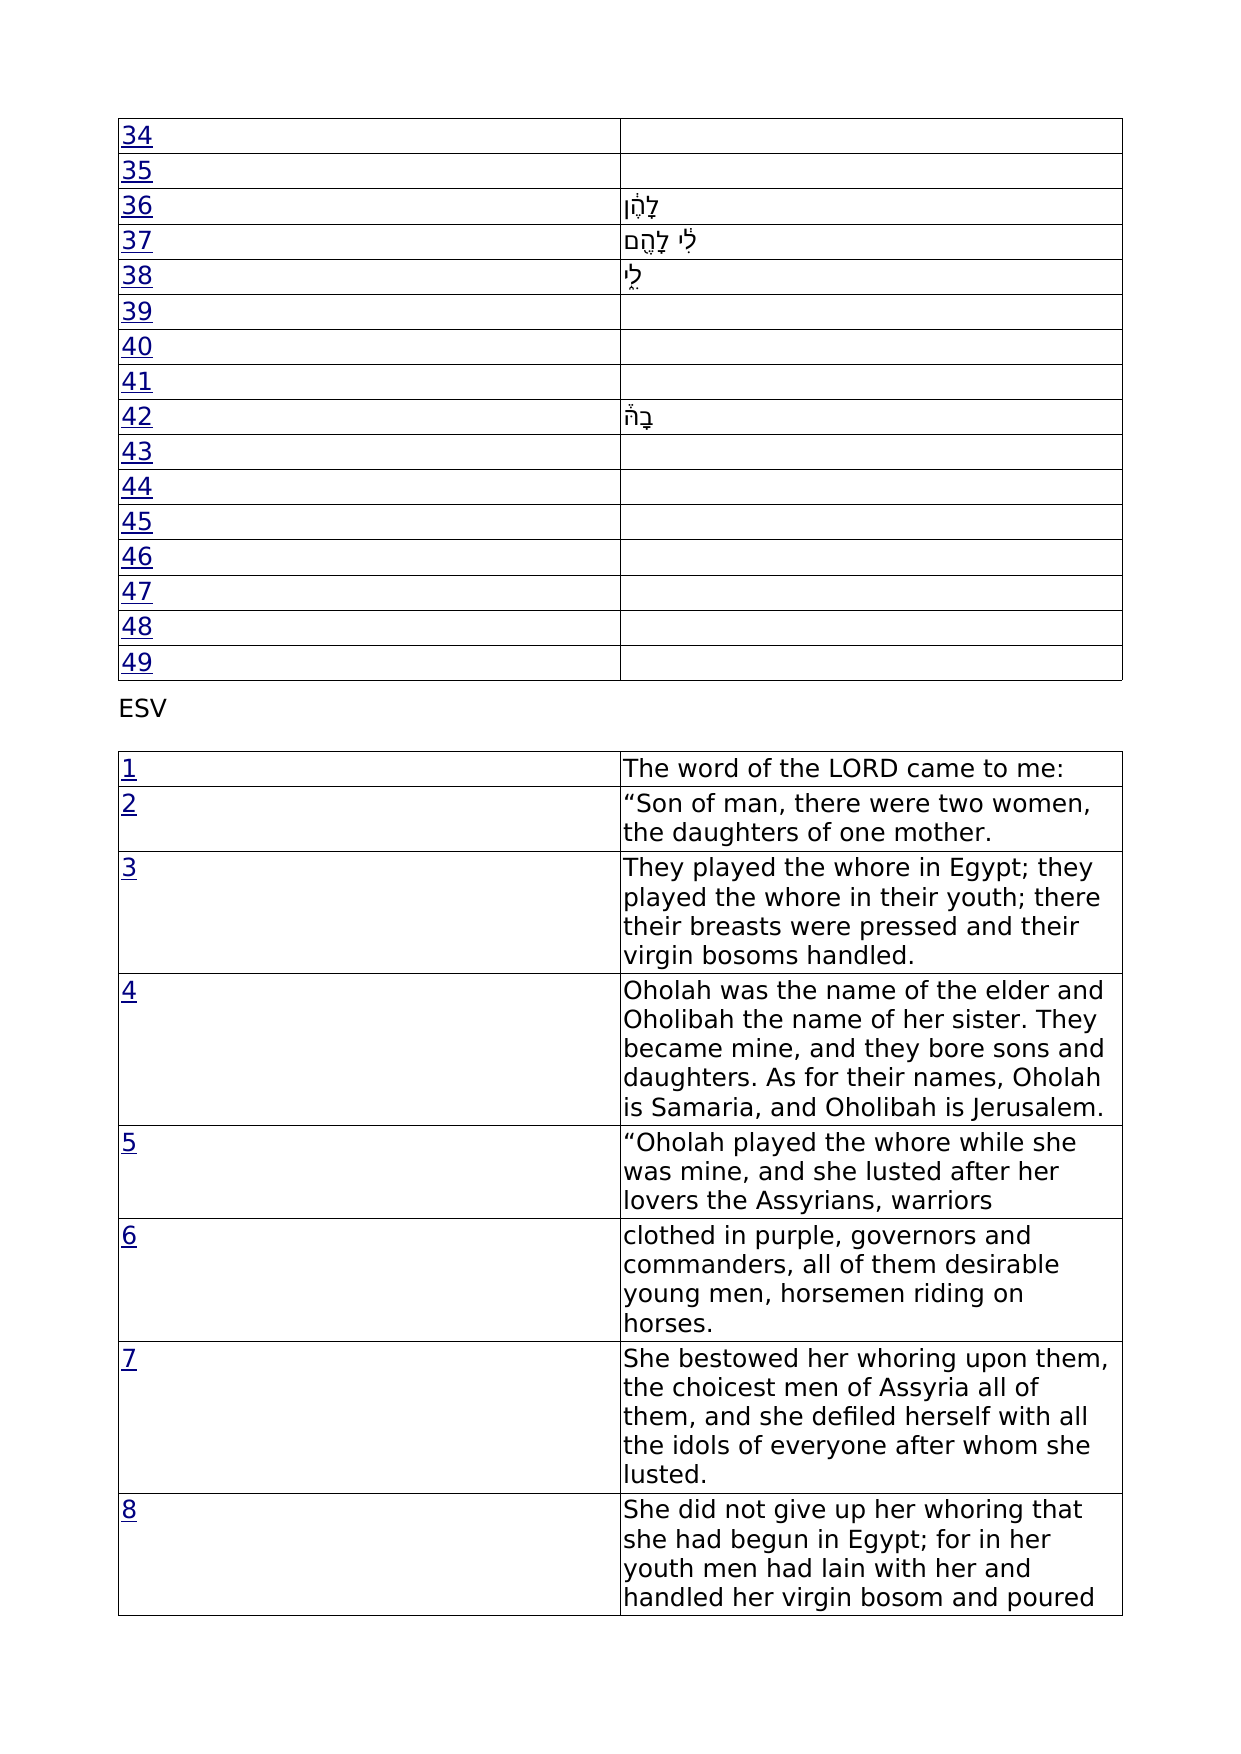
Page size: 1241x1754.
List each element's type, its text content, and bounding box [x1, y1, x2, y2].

table_cell 4 [119, 974, 620, 1125]
table_cell [621, 330, 1122, 364]
table_cell 2 [119, 787, 620, 851]
table_cell [621, 435, 1122, 469]
table_header 1 [119, 752, 620, 786]
table_cell She bestowed her whoring upon them, the choicest men of Assyria all of them, and she defiled herself with all the idols of everyone after whom she lusted. [621, 1342, 1122, 1493]
table_cell “Oholah played the whore while she was mine, and she lusted after her lovers the Assyrians, warriors [621, 1126, 1122, 1218]
table_cell לָהֶ֔ן [621, 189, 1122, 223]
table_cell [621, 365, 1122, 399]
table_cell 7 [119, 1342, 620, 1493]
table_cell [621, 119, 1122, 153]
table_cell 46 [119, 540, 620, 574]
table_cell 39 [119, 295, 620, 329]
table_cell לִ֑י [621, 260, 1122, 294]
table_cell [621, 470, 1122, 504]
table_cell 40 [119, 330, 620, 364]
table_cell “Son of man, there were two women, the daughters of one mother. [621, 787, 1122, 851]
table_cell 35 [119, 154, 620, 188]
table_cell 3 [119, 852, 620, 973]
table_cell 36 [119, 189, 620, 223]
table_cell 45 [119, 505, 620, 539]
table_cell She did not give up her whoring that she had begun in Egypt; for in her youth men had lain with her and handled her virgin bosom and poured [621, 1494, 1122, 1615]
table_cell 6 [119, 1219, 620, 1341]
table_cell לִ֔י לָהֶ֖ם [621, 225, 1122, 258]
table_cell [621, 154, 1122, 188]
table_cell 37 [119, 225, 620, 258]
table_cell [621, 540, 1122, 574]
table_cell 43 [119, 435, 620, 469]
table_cell 41 [119, 365, 620, 399]
table_cell 5 [119, 1126, 620, 1218]
table_cell [621, 295, 1122, 329]
table_cell 44 [119, 470, 620, 504]
table_cell [621, 611, 1122, 645]
table_cell 34 [119, 119, 620, 153]
text ESV [118, 695, 1122, 724]
table_cell 38 [119, 260, 620, 294]
table_cell 8 [119, 1494, 620, 1615]
table_cell Oholah was the name of the elder and Oholibah the name of her sister. They became mine, and they bore sons and daughters. As for their names, Oholah is Samaria, and Oholibah is Jerusalem. [621, 974, 1122, 1125]
table_cell [621, 505, 1122, 539]
table_cell 49 [119, 646, 620, 680]
table_cell 47 [119, 576, 620, 609]
table_cell 48 [119, 611, 620, 645]
table_cell [621, 646, 1122, 680]
table_cell clothed in purple, governors and commanders, all of them desirable young men, horsemen riding on horses. [621, 1219, 1122, 1341]
table_header The word of the LORD came to me: [621, 752, 1122, 786]
table_cell בָהּ֒ [621, 400, 1122, 434]
table_cell They played the whore in Egypt; they played the whore in their youth; there their breasts were pressed and their virgin bosoms handled. [621, 852, 1122, 973]
table_cell 42 [119, 400, 620, 434]
table_cell [621, 576, 1122, 609]
